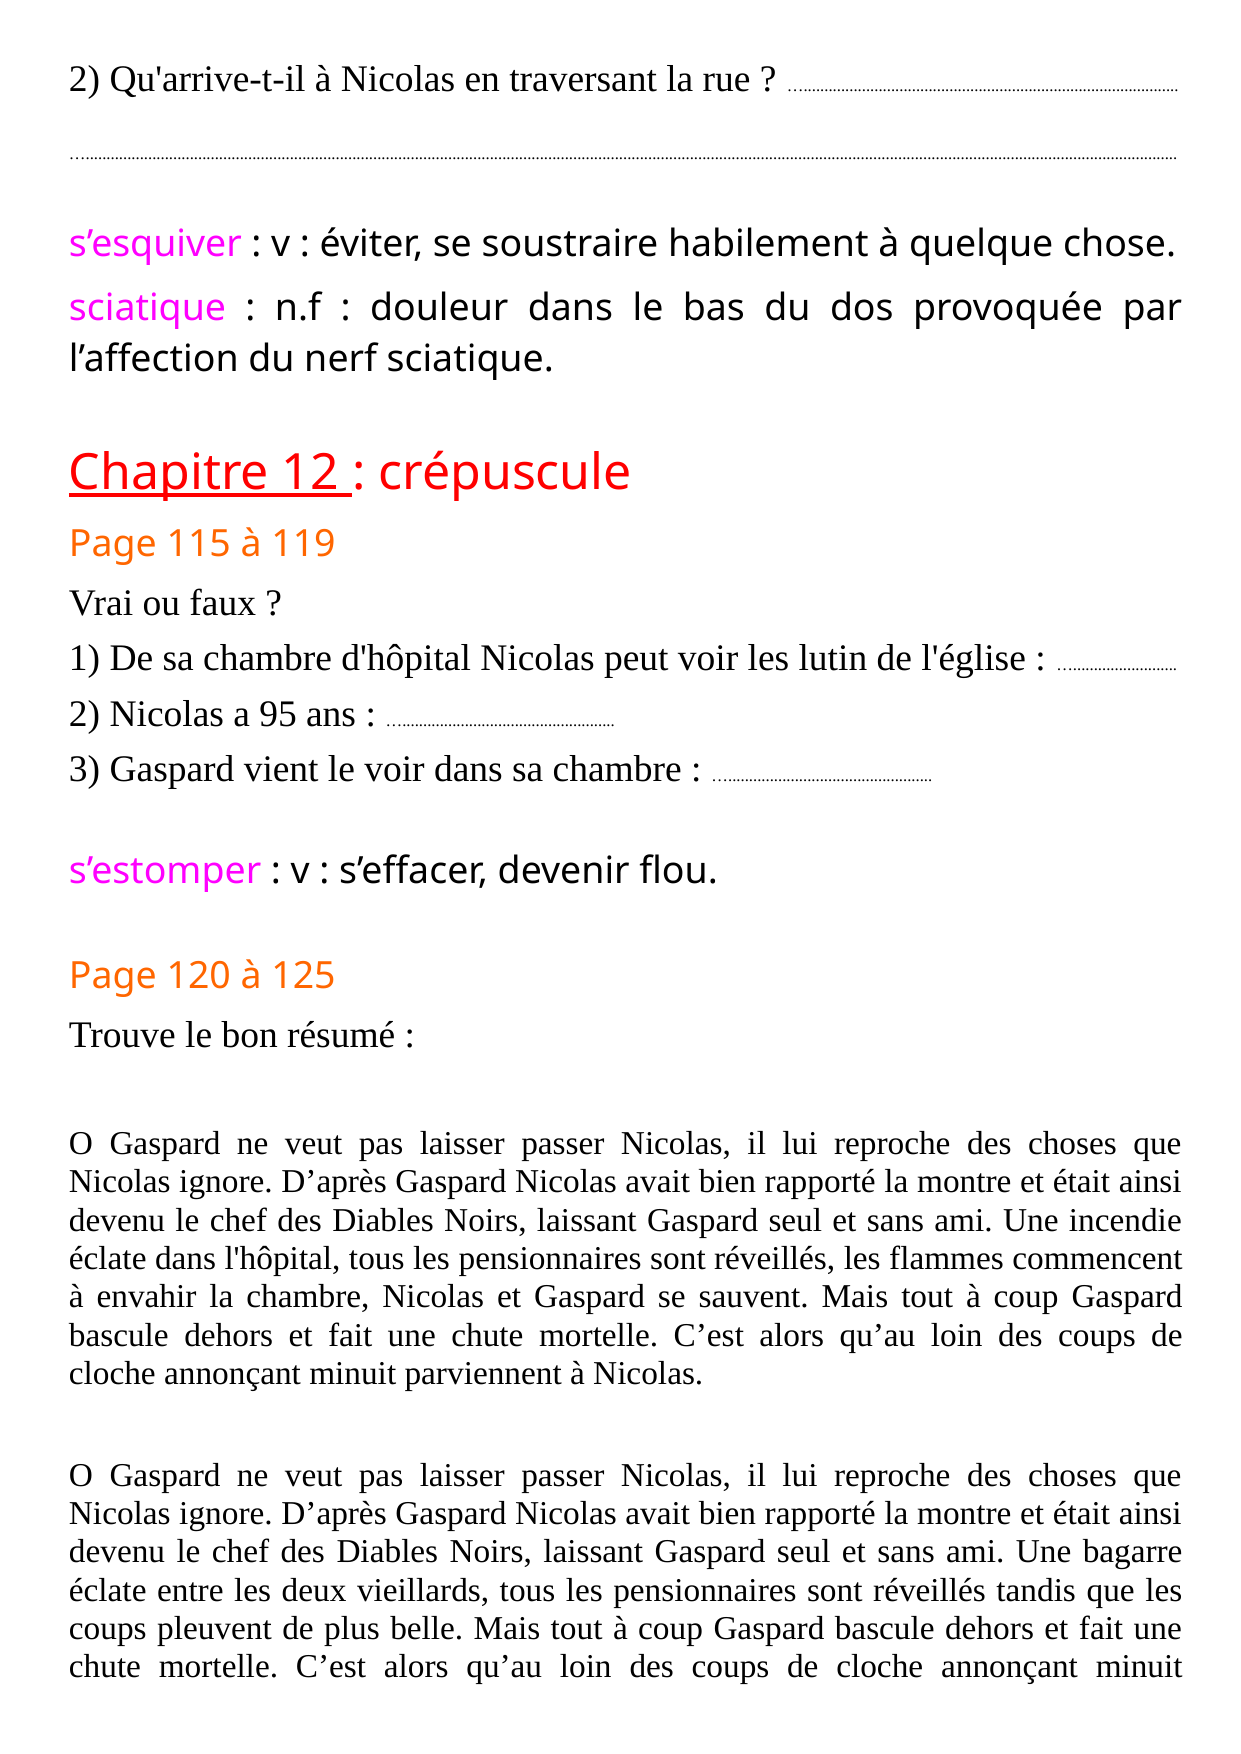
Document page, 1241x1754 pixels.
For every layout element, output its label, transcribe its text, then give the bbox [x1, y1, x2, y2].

text 2) Nicolas a 95 ans : …................................................... [69, 691, 1184, 734]
text Trouve le bon résumé : [69, 1012, 1184, 1055]
text 3) Gaspard vient le voir dans sa chambre : …................................................. [69, 747, 1184, 790]
text 2) Qu'arrive-t-il à Nicolas en traversant la rue ? ….......................................................................................... [69, 56, 1184, 99]
text Page 120 à 125 [69, 948, 1184, 999]
text …...................................................................................................................................................................................................................................................................... [69, 143, 1184, 163]
text sciatique : n.f : douleur dans le bas du dos provoquée par l’affection du nerf sciatique. [69, 280, 1184, 382]
text 1) De sa chambre d'hôpital Nicolas peut voir les lutin de l'église : …......................... [69, 636, 1184, 679]
text O Gaspard ne veut pas laisser passer Nicolas, il lui reproche des choses que Nicolas ignore. D’après Gaspard Nicolas avait bien rapporté la montre et était ainsi devenu le chef des Diables Noirs, laissant Gaspard seul et sans ami. Une incendie éclate dans l'hôpital, tous les pensionnaires sont réveillés, les flammes commencent à envahir la chambre, Nicolas et Gaspard se sauvent. Mais tout à coup Gaspard bascule dehors et fait une chute mortelle. C’est alors qu’au loin des coups de cloche annonçant minuit parviennent à Nicolas. [69, 1123, 1184, 1392]
text O Gaspard ne veut pas laisser passer Nicolas, il lui reproche des choses que Nicolas ignore. D’après Gaspard Nicolas avait bien rapporté la montre et était ainsi devenu le chef des Diables Noirs, laissant Gaspard seul et sans ami. Une bagarre éclate entre les deux vieillards, tous les pensionnaires sont réveillés tandis que les coups pleuvent de plus belle. Mais tout à coup Gaspard bascule dehors et fait une chute mortelle. C’est alors qu’au loin des coups de cloche annonçant minuit [69, 1455, 1184, 1685]
text Chapitre 12 : crépuscule [69, 436, 1184, 504]
text s’esquiver : v : éviter, se soustraire habilement à quelque chose. [69, 216, 1184, 267]
text Vrai ou faux ? [69, 580, 1184, 623]
text s’estomper : v : s’effacer, devenir flou. [69, 844, 1184, 895]
text Page 115 à 119 [69, 516, 1184, 567]
